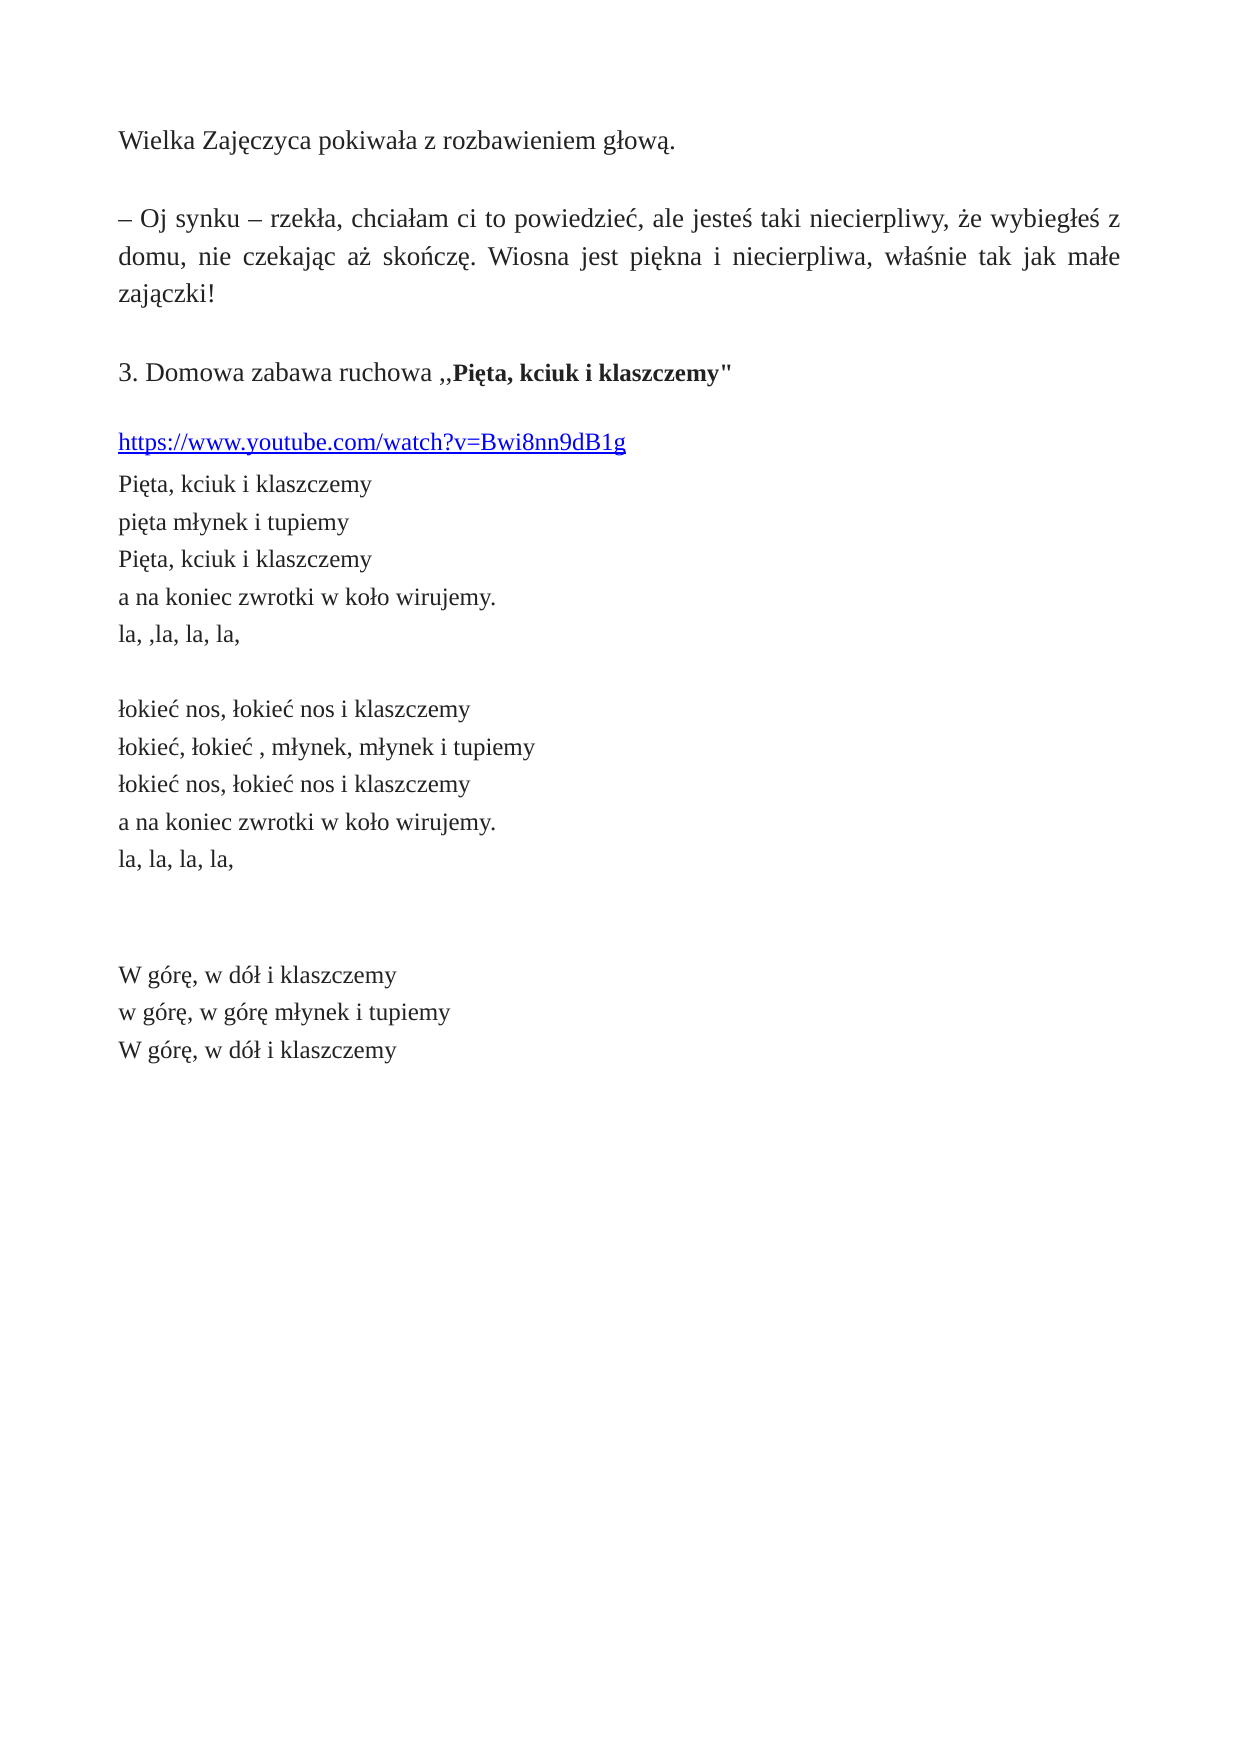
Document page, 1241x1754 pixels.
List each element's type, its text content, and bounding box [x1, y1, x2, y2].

text Wielka Zajęczyca pokiwała z rozbawieniem głową. [118, 118, 1122, 156]
text Pięta, kciuk i klaszczemy pięta młynek i tupiemy Pięta, kciuk i klaszczemy a na koniec zwrotki w koło wirujemy. la, ,la, la, la, łokieć nos, łokieć nos i klaszczemy łokieć, łokieć , młynek, młynek i tupiemy łokieć nos, łokieć nos i klaszczemy a na koniec zwrotki w koło wirujemy. la, la, la, la, [118, 461, 1122, 873]
text W górę, w dół i klaszczemy w górę, w górę młynek i tupiemy W górę, w dół i klaszczemy [118, 914, 1122, 1064]
text 3. Domowa zabawa ruchowa ,,Pięta, kciuk i klaszczemy" [118, 349, 1122, 387]
text https://www.youtube.com/watch?v=Bwi8nn9dB1g [118, 427, 1122, 456]
text – Oj synku – rzekła, chciałam ci to powiedzieć, ale jesteś taki niecierpliwy, że wybiegłeś z domu, nie czekając aż skończę. Wiosna jest piękna i niecierpliwa, właśnie tak jak małe zajączki! [118, 196, 1122, 309]
